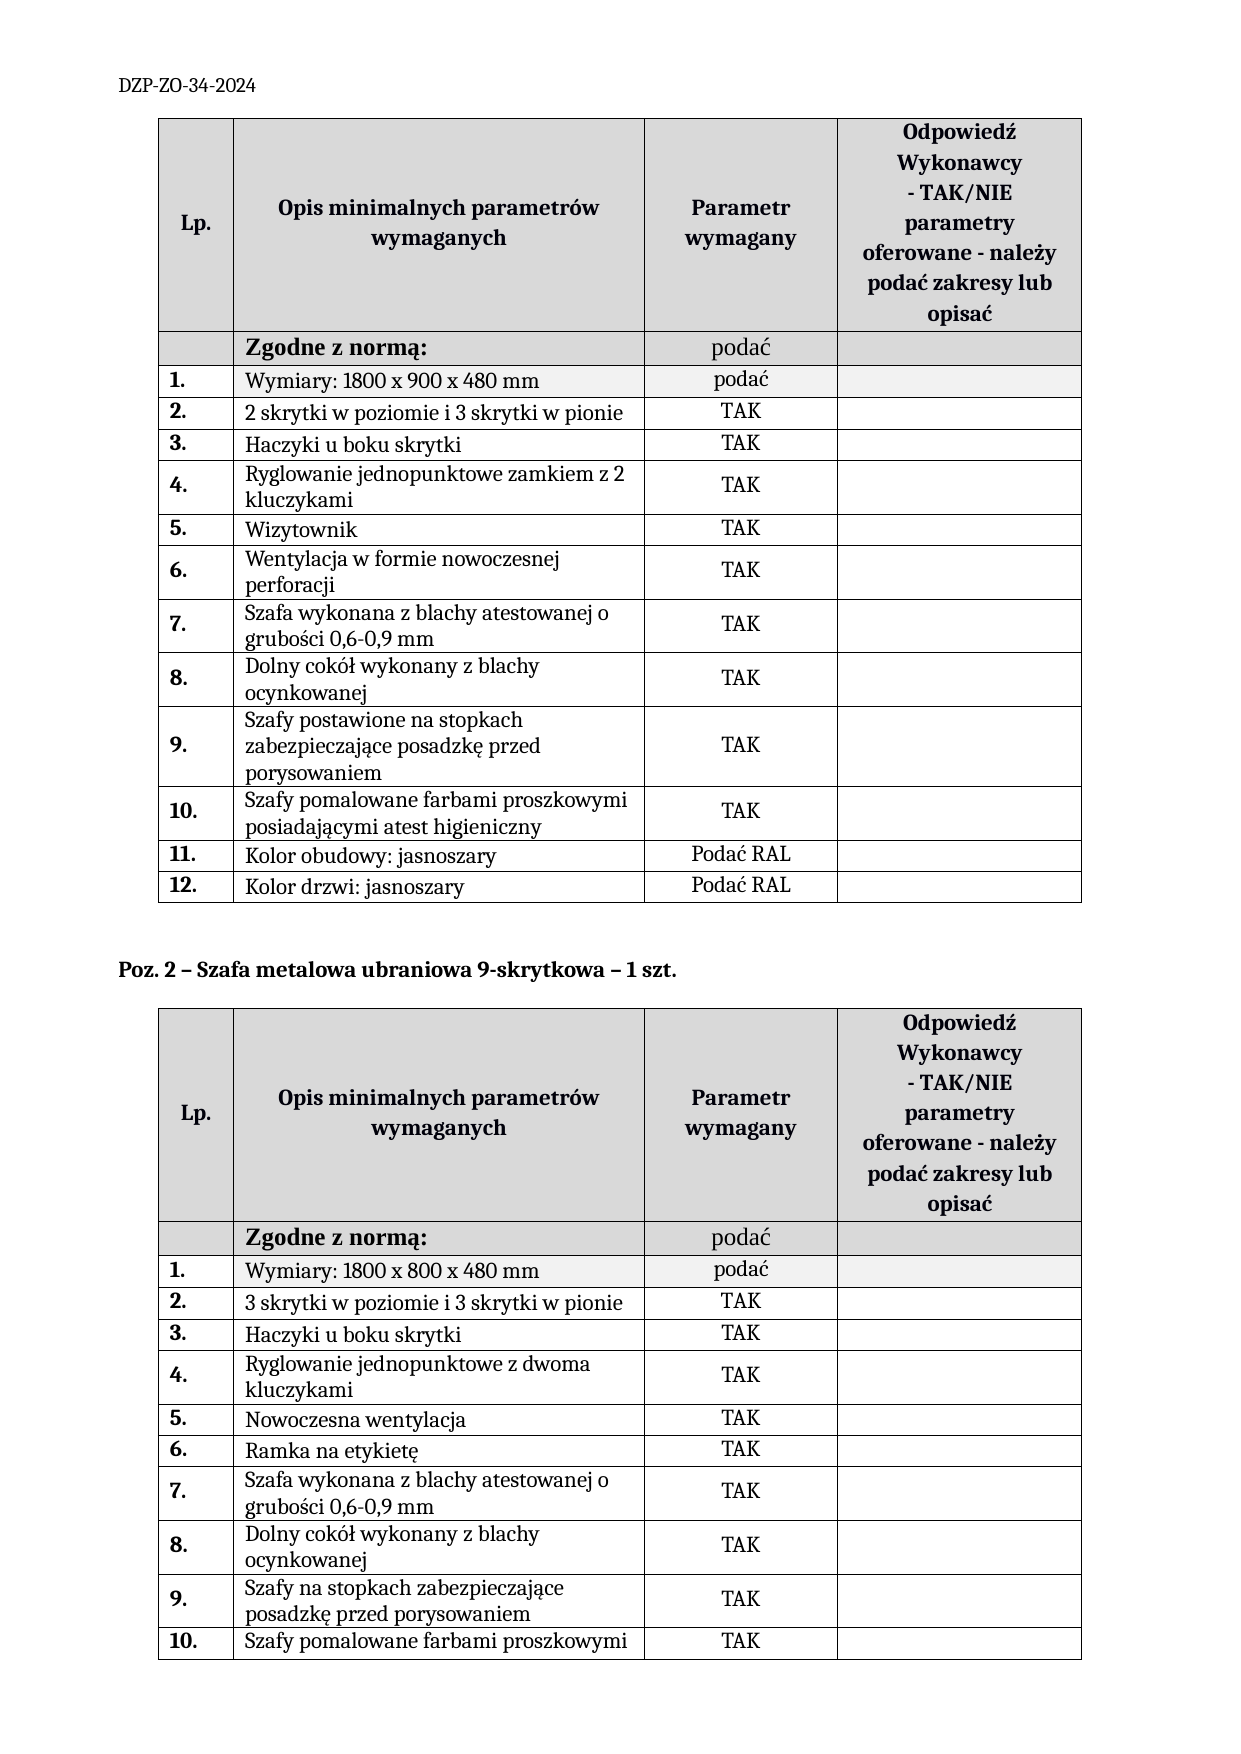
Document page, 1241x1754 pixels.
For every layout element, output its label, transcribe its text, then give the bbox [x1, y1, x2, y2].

table_cell podać [645, 1256, 837, 1287]
table_cell [838, 600, 1081, 652]
table_cell TAK [645, 1628, 837, 1658]
table_header Odpowiedź Wykonawcy - TAK/NIE parametry oferowane - należy podać zakresy lub opisać [838, 1009, 1081, 1221]
table_cell [838, 461, 1081, 513]
table_cell [838, 1521, 1081, 1573]
table_cell [159, 653, 233, 706]
table_cell [159, 1288, 233, 1318]
table_cell TAK [645, 1320, 837, 1350]
table_cell Szafy pomalowane farbami proszkowymi posiadającymi atest higieniczny [234, 787, 644, 840]
table_cell Kolor drzwi: jasnoszary [234, 872, 644, 902]
table_cell Ryglowanie jednopunktowe zamkiem z 2 kluczykami [234, 461, 644, 513]
table_cell Wentylacja w formie nowoczesnej perforacji [234, 546, 644, 598]
table_cell Kolor obudowy: jasnoszary [234, 841, 644, 871]
table_cell [159, 366, 233, 397]
table_cell Szafa wykonana z blachy atestowanej o grubości 0,6-0,9 mm [234, 1467, 644, 1520]
table_cell [838, 1436, 1081, 1466]
table_cell TAK [645, 1351, 837, 1403]
table_cell TAK [645, 1436, 837, 1466]
table_cell Ryglowanie jednopunktowe z dwoma kluczykami [234, 1351, 644, 1403]
table_cell [838, 546, 1081, 598]
table_cell [838, 1222, 1081, 1255]
table_cell [159, 1351, 233, 1403]
table_cell Haczyki u boku skrytki [234, 430, 644, 460]
table_cell [838, 366, 1081, 397]
table_cell [159, 546, 233, 598]
table_cell Zgodne z normą: [234, 332, 644, 365]
table_cell [159, 1521, 233, 1573]
table_cell Zgodne z normą: [234, 1222, 644, 1255]
table_cell Podać RAL [645, 841, 837, 871]
table_cell TAK [645, 1575, 837, 1627]
table_cell [159, 841, 233, 871]
table_cell [159, 600, 233, 652]
table_cell [838, 1467, 1081, 1520]
table_cell TAK [645, 707, 837, 786]
table_cell [838, 398, 1081, 428]
table_cell Dolny cokół wykonany z blachy ocynkowanej [234, 653, 644, 706]
table_cell podać [645, 332, 837, 365]
table_cell podać [645, 366, 837, 397]
table_cell Ramka na etykietę [234, 1436, 644, 1466]
table_cell Szafy postawione na stopkach zabezpieczające posadzkę przed porysowaniem [234, 707, 644, 786]
table_cell [159, 515, 233, 545]
table_cell [159, 1436, 233, 1466]
table_cell [838, 653, 1081, 706]
table_header Lp. [159, 1009, 233, 1221]
table_cell [838, 1256, 1081, 1287]
table_cell [159, 1628, 233, 1658]
table_cell Dolny cokół wykonany z blachy ocynkowanej [234, 1521, 644, 1573]
table_cell Wymiary: 1800 x 900 x 480 mm [234, 366, 644, 397]
table_cell [159, 872, 233, 902]
table_cell [838, 332, 1081, 365]
table_cell 3 skrytki w poziomie i 3 skrytki w pionie [234, 1288, 644, 1318]
table_cell [838, 1320, 1081, 1350]
table_cell Wizytownik [234, 515, 644, 545]
table_cell [838, 515, 1081, 545]
table_cell [838, 1288, 1081, 1318]
table_cell [159, 332, 233, 365]
table_cell [838, 707, 1081, 786]
table_header Parametr wymagany [645, 1009, 837, 1221]
table_cell TAK [645, 1405, 837, 1435]
table_header Odpowiedź Wykonawcy - TAK/NIE parametry oferowane - należy podać zakresy lub opisać [838, 119, 1081, 331]
table_header Lp. [159, 119, 233, 331]
table_cell [159, 707, 233, 786]
table_cell [159, 461, 233, 513]
table_header Parametr wymagany [645, 119, 837, 331]
table_cell TAK [645, 1467, 837, 1520]
table_cell [838, 872, 1081, 902]
table_cell Szafy na stopkach zabezpieczające posadzkę przed porysowaniem [234, 1575, 644, 1627]
table_cell [838, 1575, 1081, 1627]
table_cell TAK [645, 515, 837, 545]
table_cell [838, 787, 1081, 840]
table_cell TAK [645, 461, 837, 513]
table_cell [159, 1256, 233, 1287]
table_cell [159, 1405, 233, 1435]
table_cell TAK [645, 546, 837, 598]
table_cell [159, 787, 233, 840]
table_cell TAK [645, 430, 837, 460]
table_cell [159, 398, 233, 428]
table_cell [838, 430, 1081, 460]
table_cell TAK [645, 1288, 837, 1318]
table_header Opis minimalnych parametrów wymaganych [234, 1009, 644, 1221]
table_cell TAK [645, 653, 837, 706]
table_cell TAK [645, 787, 837, 840]
table_cell podać [645, 1222, 837, 1255]
table_cell [838, 1405, 1081, 1435]
table_cell [159, 1320, 233, 1350]
table_header Opis minimalnych parametrów wymaganych [234, 119, 644, 331]
table_cell [159, 430, 233, 460]
table_cell [159, 1222, 233, 1255]
table_cell Nowoczesna wentylacja [234, 1405, 644, 1435]
table_cell 2 skrytki w poziomie i 3 skrytki w pionie [234, 398, 644, 428]
table_cell [838, 1351, 1081, 1403]
table_cell [159, 1575, 233, 1627]
table_cell TAK [645, 398, 837, 428]
table_cell Wymiary: 1800 x 800 x 480 mm [234, 1256, 644, 1287]
table_cell Szafa wykonana z blachy atestowanej o grubości 0,6-0,9 mm [234, 600, 644, 652]
table_cell Szafy pomalowane farbami proszkowymi [234, 1628, 644, 1658]
table_cell [838, 841, 1081, 871]
table_cell [838, 1628, 1081, 1658]
table_cell [159, 1467, 233, 1520]
table_cell TAK [645, 1521, 837, 1573]
table_cell Haczyki u boku skrytki [234, 1320, 644, 1350]
table_cell Podać RAL [645, 872, 837, 902]
text Poz. 2 – Szafa metalowa ubraniowa 9-skrytkowa – 1 szt. [118, 957, 1122, 983]
table_cell TAK [645, 600, 837, 652]
